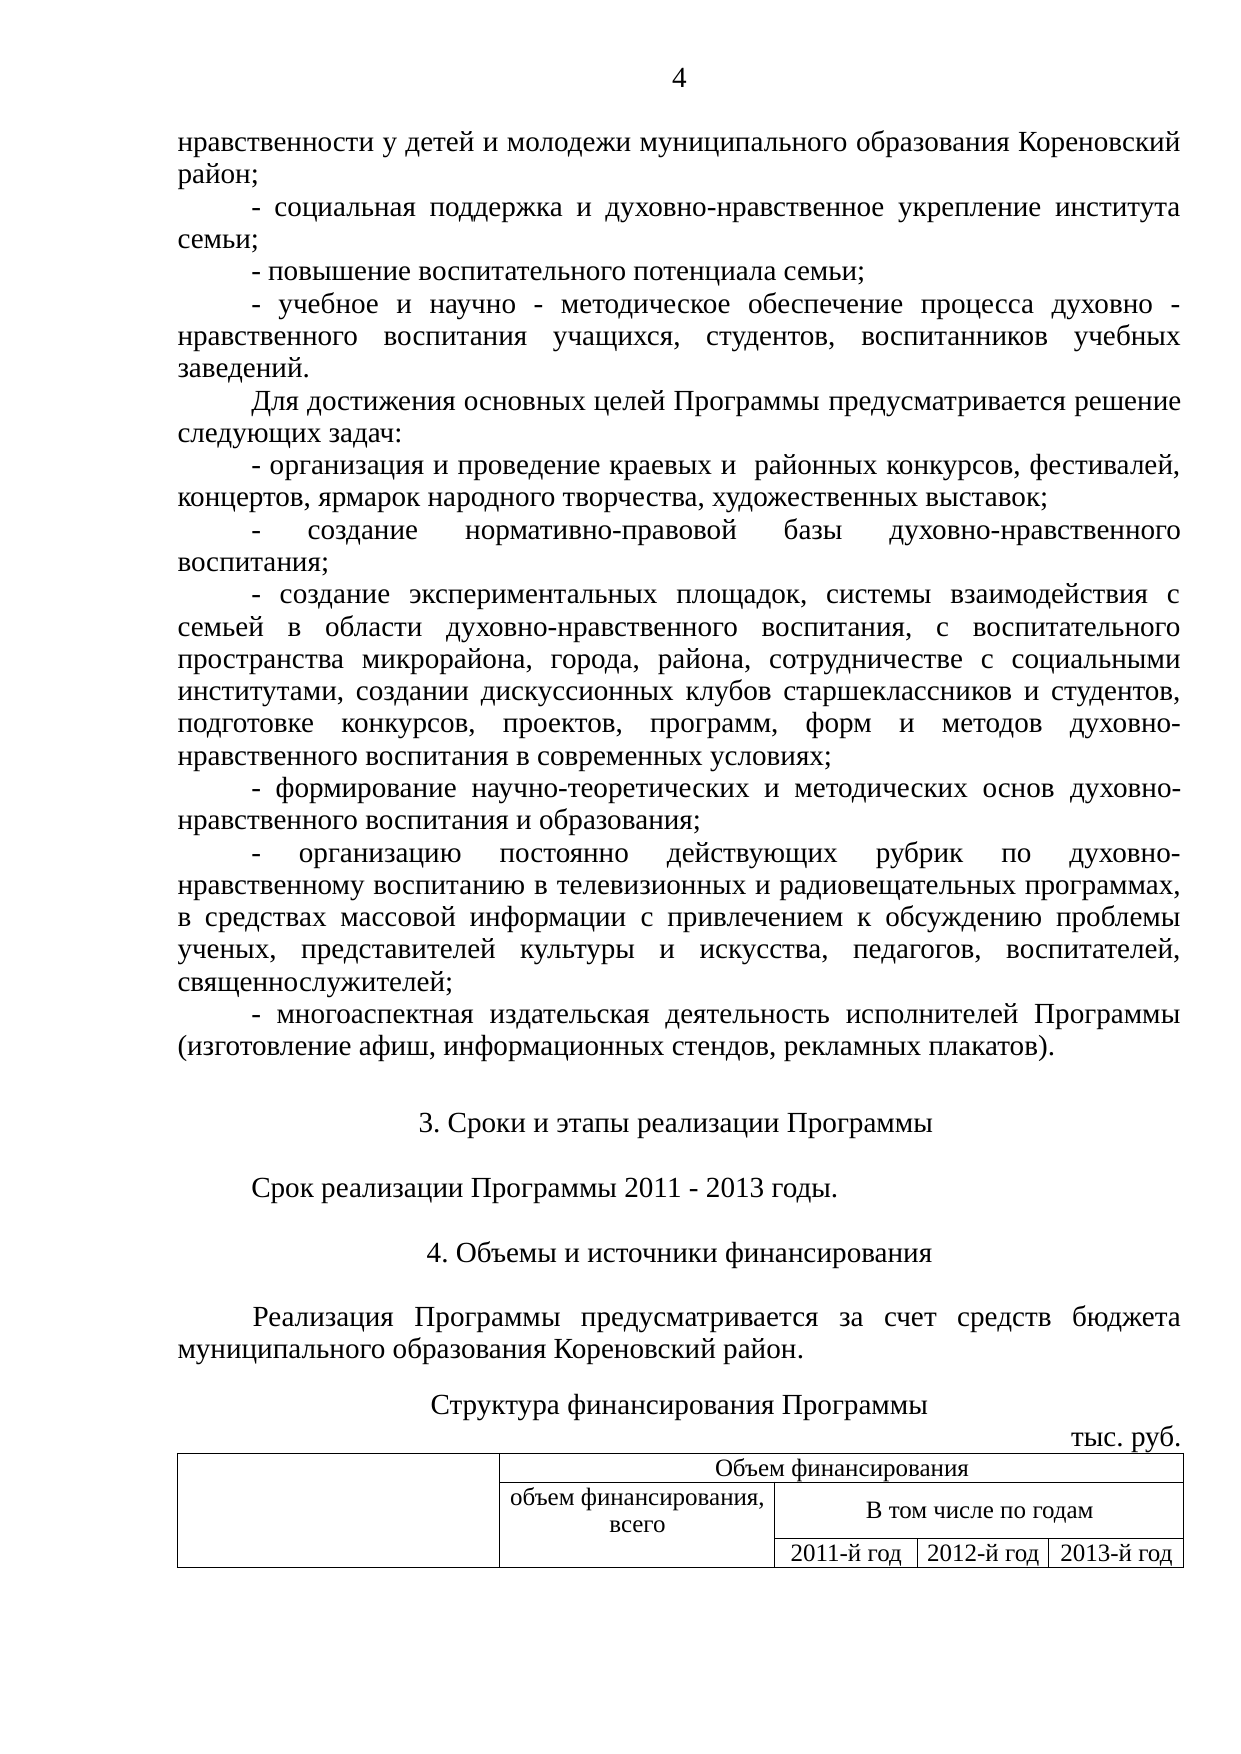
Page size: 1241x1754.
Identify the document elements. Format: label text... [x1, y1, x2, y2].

table_cell В том числе по годам [775, 1483, 1183, 1538]
table_cell 2011-й год [775, 1539, 917, 1567]
text 4. Объемы и источники финансирования [177, 1236, 1181, 1268]
table_cell объем финансирования, всего [500, 1483, 774, 1538]
text Структура финансирования Программы [177, 1388, 1181, 1421]
text - формирование научно-теоретических и методических основ духовно-нравственного воспитания и образования; [177, 771, 1181, 836]
text - создание нормативно-правовой базы духовно-нравственного воспитания; [177, 513, 1181, 578]
text Срок реализации Программы 2011 - 2013 годы. [177, 1171, 1181, 1204]
text - учебное и научно - методическое обеспечение процесса духовно - нравственного воспитания учащихся, студентов, воспитанников учебных заведений. [177, 287, 1181, 384]
text - организация и проведение краевых и районных конкурсов, фестивалей, концертов, ярмарок народного творчества, художественных выставок; [177, 448, 1181, 513]
text 3. Сроки и этапы реализации Программы [177, 1107, 1181, 1139]
text - организацию постоянно действующих рубрик по духовно-нравственному воспитанию в телевизионных и радиовещательных программах, в средствах массовой информации с привлечением к обсуждению проблемы ученых, представителей культуры и искусства, педагогов, воспитателей, священнослужителей; [177, 836, 1181, 997]
text Для достижения основных целей Программы предусматривается решение следующих задач: [177, 384, 1181, 448]
table_cell 2012-й год [918, 1539, 1048, 1567]
table_cell [177, 1568, 1184, 1615]
text - создание экспериментальных площадок, системы взаимодействия с семьей в области духовно-нравственного воспитания, с воспитательного пространства микрорайона, города, района, сотрудничестве с социальными институтами, создании дискуссионных клубов старшеклассников и студентов, подготовке конкурсов, проектов, программ, форм и методов духовно-нравственного воспитания в современных условиях; [177, 578, 1181, 771]
table_cell [178, 1538, 499, 1567]
text нравственности у детей и молодежи муниципального образования Кореновский район; [177, 126, 1181, 190]
text - социальная поддержка и духовно-нравственное укрепление института семьи; [177, 190, 1181, 255]
text 4 [177, 61, 1181, 93]
table_header Объем финансирования [500, 1454, 1183, 1482]
table_cell 2013-й год [1049, 1539, 1183, 1567]
text тыс. руб. [177, 1421, 1181, 1453]
table_header [178, 1454, 499, 1482]
table_cell [500, 1538, 774, 1567]
table_cell [178, 1482, 499, 1538]
text - повышение воспитательного потенциала семьи; [177, 255, 1181, 287]
text - многоаспектная издательская деятельность исполнителей Программы (изготовление афиш, информационных стендов, рекламных плакатов). [177, 997, 1181, 1062]
text Реализация Программы предусматривается за счет средств бюджета муниципального образования Кореновский район. [177, 1301, 1181, 1365]
